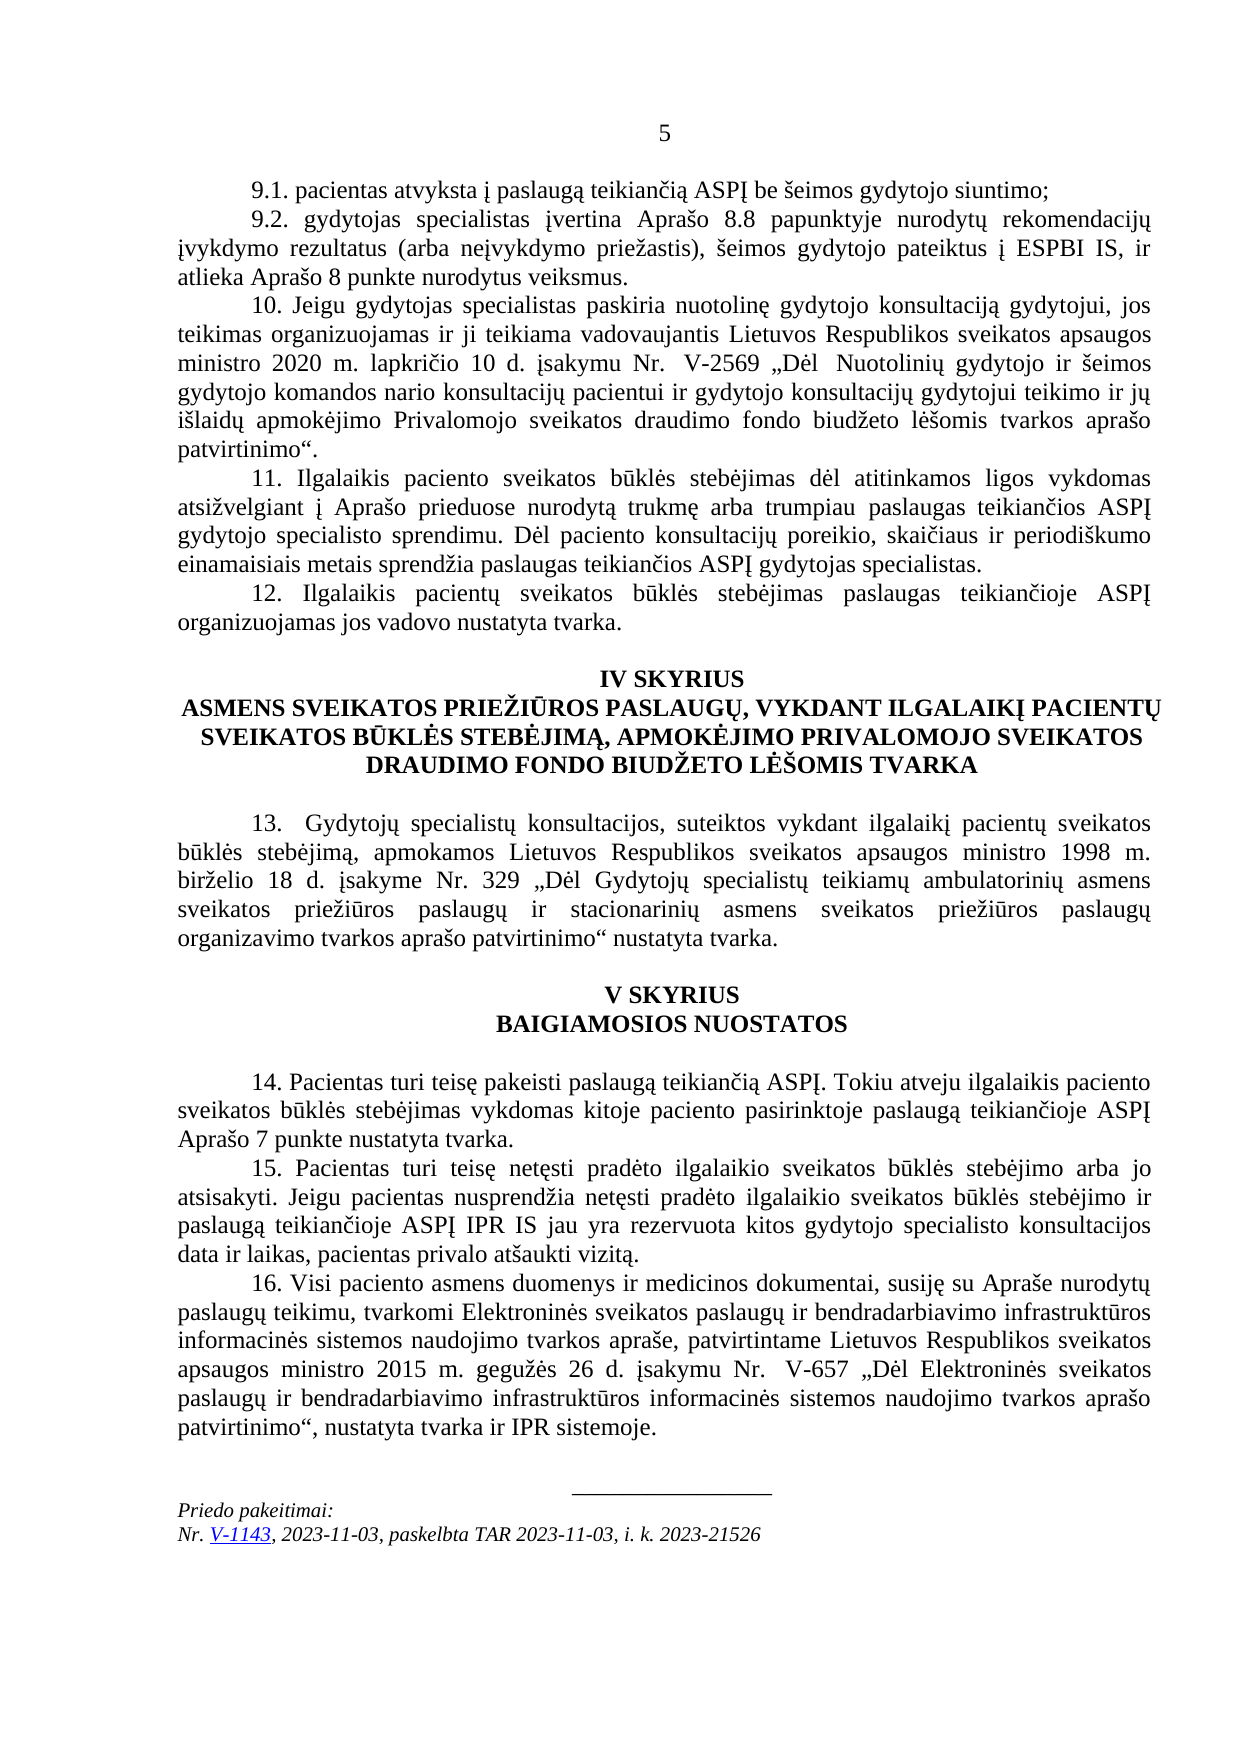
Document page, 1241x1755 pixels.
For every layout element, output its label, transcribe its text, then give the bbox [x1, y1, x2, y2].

text ASMENS SVEIKATOS PRIEŽIŪROS PASLAUGŲ, VYKDANT ILGALAIKĮ PACIENTŲ SVEIKATOS BŪKLĖS STEBĖJIMĄ, APMOKĖJIMO PRIVALOMOJO SVEIKATOS DRAUDIMO FONDO BIUDŽETO LĖŠOMIS TVARKA [177, 693, 1167, 779]
text Priedo pakeitimai: [177, 1498, 1152, 1522]
text V SKYRIUS [177, 981, 1167, 1009]
text 9.2. gydytojas specialistas įvertina Aprašo 8.8 papunktyje nurodytų rekomendacijų įvykdymo rezultatus (arba neįvykdymo priežastis), šeimos gydytojo pateiktus į ESPBI IS, ir atlieka Aprašo 8 punkte nurodytus veiksmus. [177, 204, 1152, 291]
text 14. Pacientas turi teisę pakeisti paslaugą teikiančią ASPĮ. Tokiu atveju ilgalaikis paciento sveikatos būklės stebėjimas vykdomas kitoje paciento pasirinktoje paslaugą teikiančioje ASPĮ Aprašo 7 punkte nustatyta tvarka. [177, 1067, 1152, 1153]
text 13. Gydytojų specialistų konsultacijos, suteiktos vykdant ilgalaikį pacientų sveikatos būklės stebėjimą, apmokamos Lietuvos Respublikos sveikatos apsaugos ministro 1998 m. birželio 18 d. įsakyme Nr. 329 „Dėl Gydytojų specialistų teikiamų ambulatorinių asmens sveikatos priežiūros paslaugų ir stacionarinių asmens sveikatos priežiūros paslaugų organizavimo tvarkos aprašo patvirtinimo“ nustatyta tvarka. [177, 808, 1152, 952]
text 9.1. pacientas atvyksta į paslaugą teikiančią ASPĮ be šeimos gydytojo siuntimo; [177, 176, 1152, 204]
text IV SKYRIUS [177, 664, 1167, 693]
text 12. Ilgalaikis pacientų sveikatos būklės stebėjimas paslaugas teikiančioje ASPĮ organizuojamas jos vadovo nustatyta tvarka. [177, 578, 1152, 636]
text ________________ [177, 1469, 1167, 1498]
text 11. Ilgalaikis paciento sveikatos būklės stebėjimas dėl atitinkamos ligos vykdomas atsižvelgiant į Aprašo prieduose nurodytą trukmę arba trumpiau paslaugas teikiančios ASPĮ gydytojo specialisto sprendimu. Dėl paciento konsultacijų poreikio, skaičiaus ir periodiškumo einamaisiais metais sprendžia paslaugas teikiančios ASPĮ gydytojas specialistas. [177, 463, 1152, 578]
text 10. Jeigu gydytojas specialistas paskiria nuotolinę gydytojo konsultaciją gydytojui, jos teikimas organizuojamas ir ji teikiama vadovaujantis Lietuvos Respublikos sveikatos apsaugos ministro 2020 m. lapkričio 10 d. įsakymu Nr. V-2569 „Dėl Nuotolinių gydytojo ir šeimos gydytojo komandos nario konsultacijų pacientui ir gydytojo konsultacijų gydytojui teikimo ir jų išlaidų apmokėjimo Privalomojo sveikatos draudimo fondo biudžeto lėšomis tvarkos aprašo patvirtinimo“. [177, 291, 1152, 463]
text 16. Visi paciento asmens duomenys ir medicinos dokumentai, susiję su Apraše nurodytų paslaugų teikimu, tvarkomi Elektroninės sveikatos paslaugų ir bendradarbiavimo infrastruktūros informacinės sistemos naudojimo tvarkos apraše, patvirtintame Lietuvos Respublikos sveikatos apsaugos ministro 2015 m. gegužės 26 d. įsakymu Nr. V-657 „Dėl Elektroninės sveikatos paslaugų ir bendradarbiavimo infrastruktūros informacinės sistemos naudojimo tvarkos aprašo patvirtinimo“, nustatyta tvarka ir IPR sistemoje. [177, 1268, 1152, 1441]
text 15. Pacientas turi teisę netęsti pradėto ilgalaikio sveikatos būklės stebėjimo arba jo atsisakyti. Jeigu pacientas nusprendžia netęsti pradėto ilgalaikio sveikatos būklės stebėjimo ir paslaugą teikiančioje ASPĮ IPR IS jau yra rezervuota kitos gydytojo specialisto konsultacijos data ir laikas, pacientas privalo atšaukti vizitą. [177, 1153, 1152, 1268]
text Nr. V-1143, 2023-11-03, paskelbta TAR 2023-11-03, i. k. 2023-21526 [177, 1522, 1152, 1546]
text BAIGIAMOSIOS NUOSTATOS [177, 1009, 1167, 1038]
